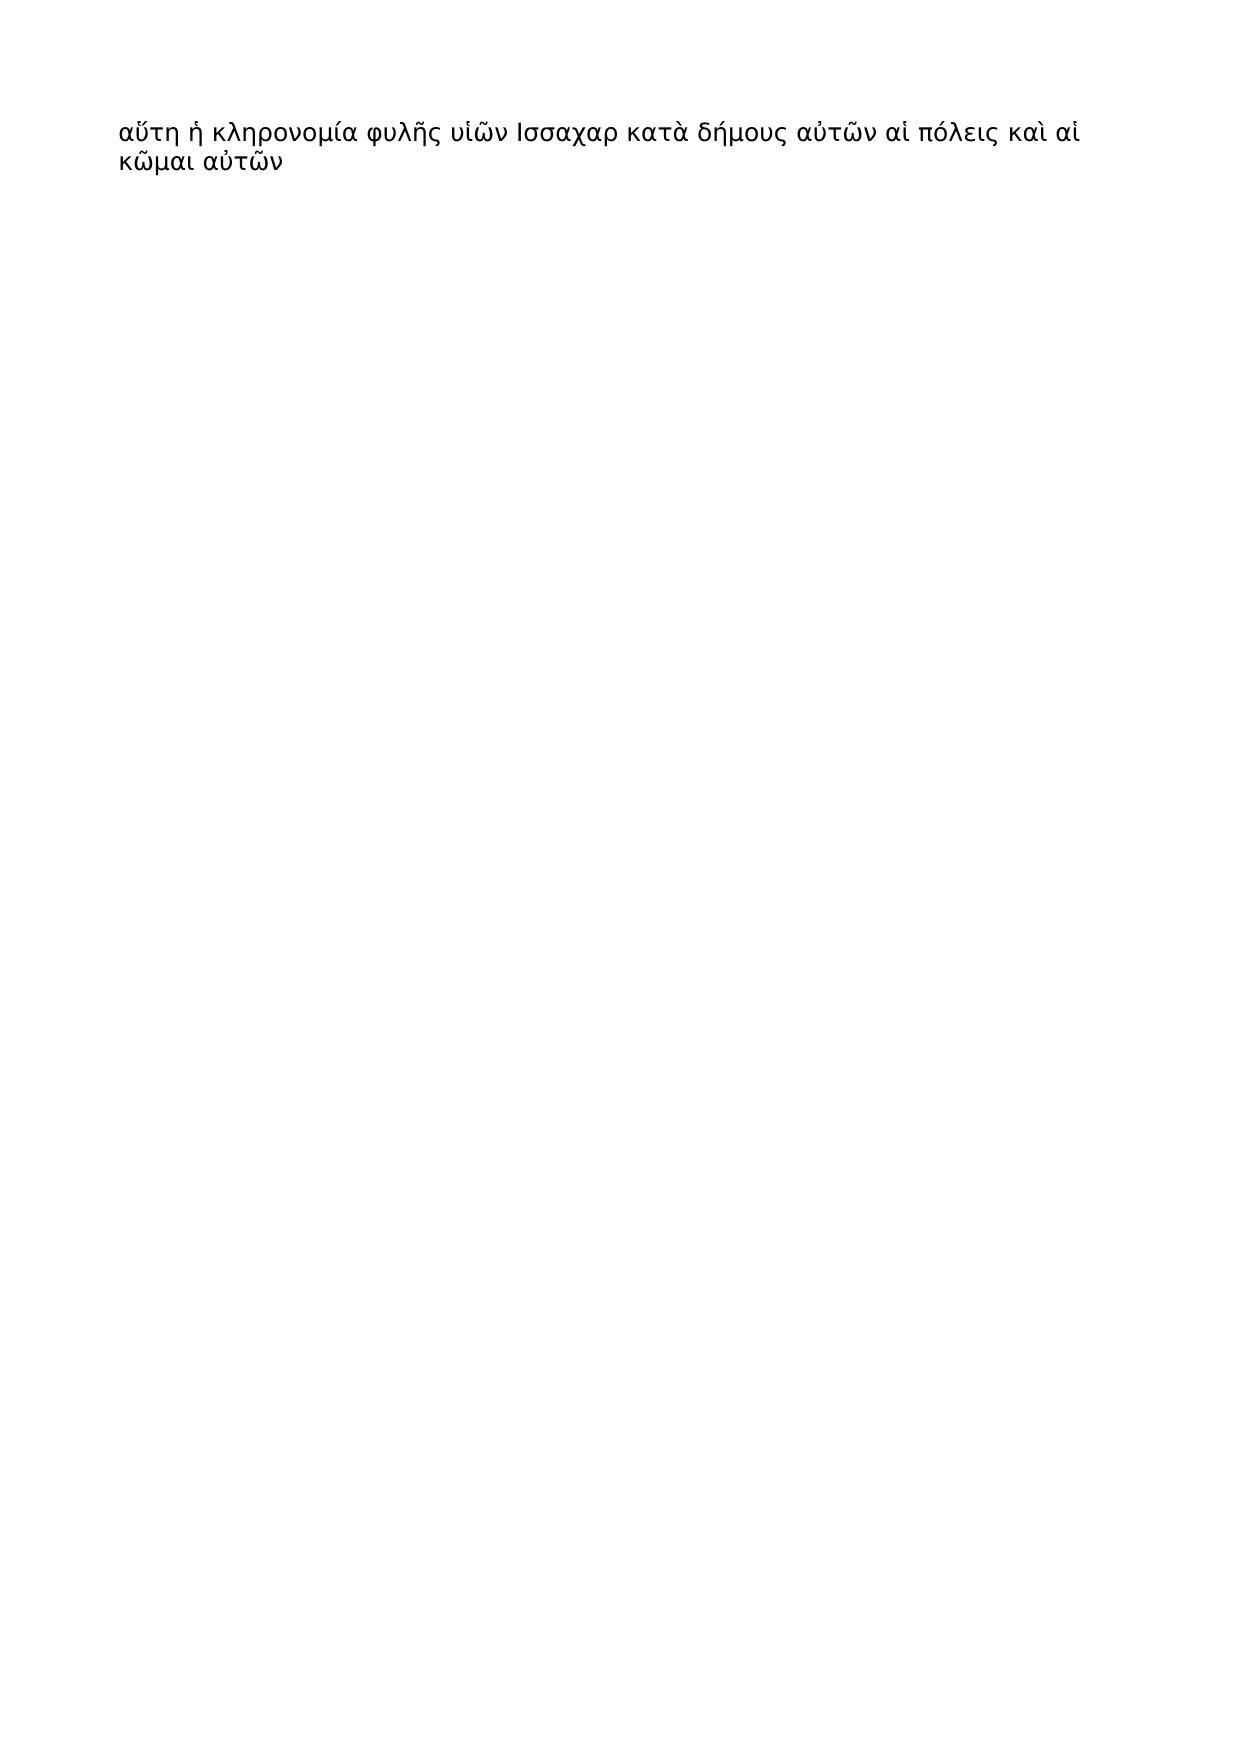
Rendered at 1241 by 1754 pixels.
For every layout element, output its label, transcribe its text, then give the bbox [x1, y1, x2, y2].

text αὕτη ἡ κληρονομία φυλῆς υἱῶν Ισσαχαρ κατὰ δήμους αὐτῶν αἱ πόλεις καὶ αἱ κῶμαι αὐτῶν [118, 118, 1122, 176]
